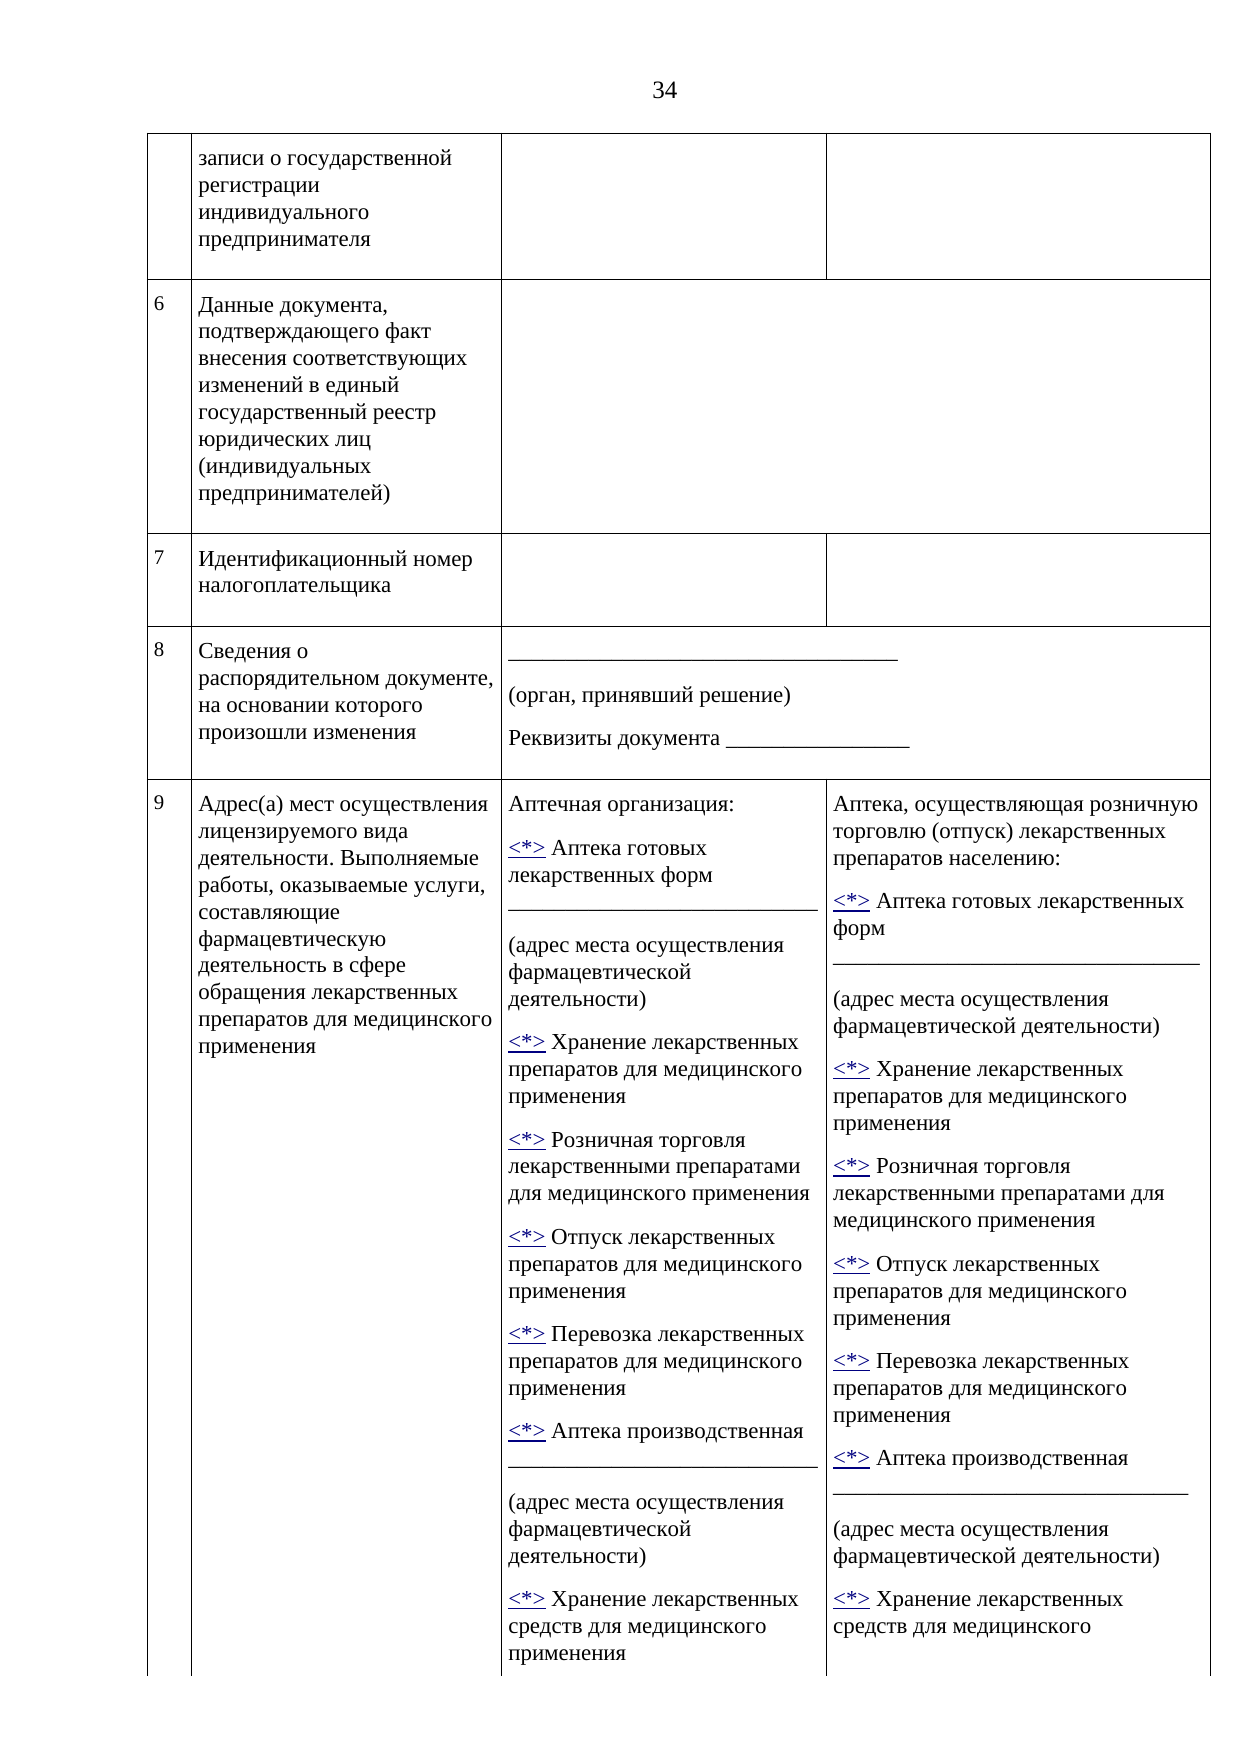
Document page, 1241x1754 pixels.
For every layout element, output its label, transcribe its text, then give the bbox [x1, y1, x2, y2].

table_cell записи о государственной регистрации индивидуального предпринимателя [192, 134, 501, 279]
table_cell [827, 134, 1210, 279]
table_cell Адрес(а) мест осуществления лицензируемого вида деятельности. Выполняемые работы, оказываемые услуги, составляющие фармацевтическую деятельность в сфере обращения лекарственных препаратов для медицинского применения [192, 780, 501, 1676]
table_cell 8 [148, 627, 191, 778]
table_cell Идентификационный номер налогоплательщика [192, 534, 501, 626]
table_cell __________________________________ (орган, принявший решение) Реквизиты документа ________________ [502, 627, 1210, 778]
table_cell Аптечная организация: <*> Аптека готовых лекарственных форм ___________________________ (адрес места осуществления фармацевтической деятельности) <*> Хранение лекарственных препаратов для медицинского применения <*> Розничная торговля лекарственными препаратами для медицинского применения <*> Отпуск лекарственных препаратов для медицинского применения <*> Перевозка лекарственных препаратов для медицинского применения <*> Аптека производственная ___________________________ (адрес места осуществления фармацевтической деятельности) <*> Хранение лекарственных средств для медицинского применения [502, 780, 826, 1676]
table_cell Аптека, осуществляющая розничную торговлю (отпуск) лекарственных препаратов населению: <*> Аптека готовых лекарственных форм ________________________________ (адрес места осуществления фармацевтической деятельности) <*> Хранение лекарственных препаратов для медицинского применения <*> Розничная торговля лекарственными препаратами для медицинского применения <*> Отпуск лекарственных препаратов для медицинского применения <*> Перевозка лекарственных препаратов для медицинского применения <*> Аптека производственная _______________________________ (адрес места осуществления фармацевтической деятельности) <*> Хранение лекарственных средств для медицинского [827, 780, 1210, 1676]
table_cell [502, 280, 1210, 533]
table_cell 7 [148, 534, 191, 626]
table_cell Данные документа, подтверждающего факт внесения соответствующих изменений в единый государственный реестр юридических лиц (индивидуальных предпринимателей) [192, 280, 501, 533]
table_cell Сведения о распорядительном документе, на основании которого произошли изменения [192, 627, 501, 778]
table_cell 9 [148, 780, 191, 1676]
table_cell [502, 534, 826, 626]
table_cell 6 [148, 280, 191, 533]
table_cell [148, 134, 191, 279]
table_cell [502, 134, 826, 279]
table_cell [827, 534, 1210, 626]
